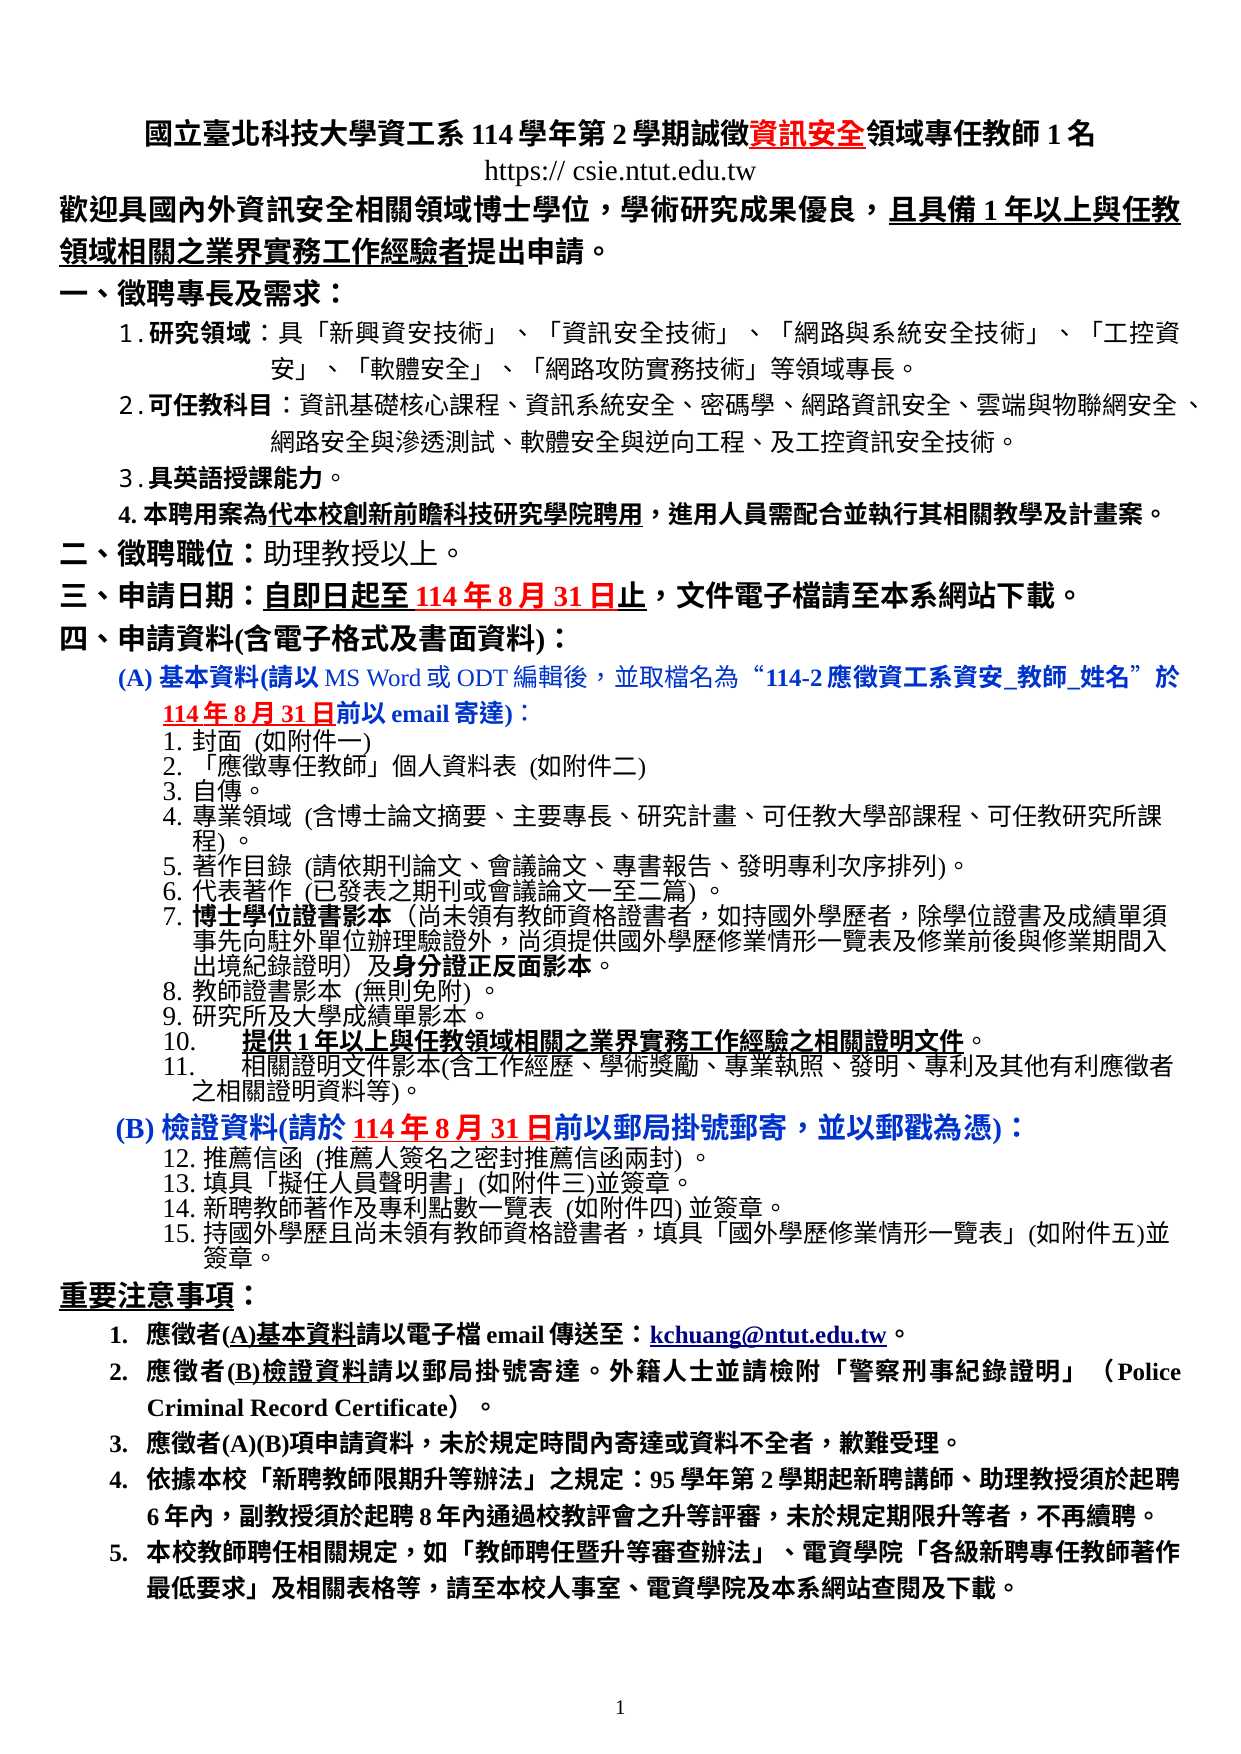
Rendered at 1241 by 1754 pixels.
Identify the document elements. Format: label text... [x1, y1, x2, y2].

text 四、申請資料(含電子格式及書面資料)： [59, 615, 1181, 658]
list 新聘教師著作及專利點數一覽表 (如附件四) 並簽章。 [162, 1197, 1181, 1222]
text 歡迎具國內外資訊安全相關領域博士學位，學術研究成果優良，且具備1年以上與任教領域相關之業界實務工作經驗者提出申請。 [59, 186, 1181, 271]
text 重要注意事項： [59, 1272, 1181, 1315]
list 教師證書影本 (無則免附) 。 [162, 980, 1181, 1005]
list 提供1年以上與任教領域相關之業界實務工作經驗之相關證明文件。 [323, 1030, 358, 1052]
list 提供1年以上與任教領域相關之業界實務工作經驗之相關證明文件。 [957, 1030, 1181, 1055]
text (B) 檢證資料(請於114年8月31日前以郵局掛號郵寄，並以郵戳為憑)： [115, 1105, 1181, 1147]
list 提供1年以上與任教領域相關之業界實務工作經驗之相關證明文件。 [675, 1030, 720, 1052]
text 3.具英語授課能力。 [118, 458, 1181, 494]
list 提供1年以上與任教領域相關之業界實務工作經驗之相關證明文件。 [632, 1030, 671, 1052]
list 提供1年以上與任教領域相關之業界實務工作經驗之相關證明文件。 [274, 1030, 326, 1052]
list 持國外學歷且尚未領有教師資格證書者，填具「國外學歷修業情形一覽表」(如附件五)並簽章。 [162, 1222, 1181, 1272]
text 二、徵聘職位：助理教授以上。 [59, 531, 1181, 573]
text https:// csie.ntut.edu.tw [59, 153, 1181, 186]
list 提供1年以上與任教領域相關之業界實務工作經驗之相關證明文件。 [162, 1030, 246, 1055]
list 自傳。 [162, 780, 1181, 805]
list 提供1年以上與任教領域相關之業界實務工作經驗之相關證明文件。 [358, 1030, 396, 1052]
text 4. 本聘用案為代本校創新前瞻科技研究學院聘用，進用人員需配合並執行其相關教學及計畫案。 [118, 494, 1181, 531]
list 應徵者(A)(B)項申請資料，未於規定時間內寄達或資料不全者，歉難受理。 [109, 1423, 1181, 1460]
list 應徵者(B)檢證資料請以郵局掛號寄達。外籍人士並請檢附「警察刑事紀錄證明」（Police Criminal Record Certificate）。 [109, 1351, 1181, 1423]
text 國立臺北科技大學資工系114學年第2學期誠徵資訊安全領域專任教師1名 [59, 111, 1181, 153]
list 「應徵專任教師」個人資料表 (如附件二) [162, 755, 1181, 780]
text 一、徵聘專長及需求： [59, 271, 1181, 313]
list 提供1年以上與任教領域相關之業界實務工作經驗之相關證明文件。 [772, 1030, 806, 1052]
text 三、申請日期：自即日起至114年8月31日止，文件電子檔請至本系網站下載。 [59, 573, 1181, 615]
text (A) 基本資料(請以MS Word或ODT編輯後，並取檔名為“114-2應徵資工系資安_教師_姓名”於114年8月31日前以email寄達)： [118, 658, 1181, 730]
list 推薦信函 (推薦人簽名之密封推薦信函兩封) 。 [162, 1147, 1181, 1172]
text 1.研究領域：具「新興資安技術」、「資訊安全技術」、「網路與系統安全技術」、「工控資安」、「軟體安全」、「網路攻防實務技術」等領域專長。 [118, 313, 1181, 386]
list 博士學位證書影本（尚未領有教師資格證書者，如持國外學歷者，除學位證書及成績單須事先向駐外單位辦理驗證外，尚須提供國外學歷修業情形一覽表及修業前後與修業期間入出境紀錄證明）及身分證正反面影本。 [162, 905, 1181, 980]
list 專業領域 (含博士論文摘要、主要專長、研究計畫、可任教大學部課程、可任教研究所課程) 。 [162, 805, 1181, 855]
list 著作目錄 (請依期刊論文、會議論文、專書報告、發明專利次序排列)。 [162, 855, 1181, 880]
text 2.可任教科目：資訊基礎核心課程、資訊系統安全、密碼學、網路資訊安全、雲端與物聯網安全、網路安全與滲透測試、軟體安全與逆向工程、及工控資訊安全技術。 [118, 386, 1181, 458]
list 研究所及大學成績單影本。 [162, 1005, 1181, 1030]
list 填具「擬任人員聲明書」(如附件三)並簽章。 [162, 1172, 1181, 1197]
list 本校教師聘任相關規定，如「教師聘任暨升等審查辦法」、電資學院「各級新聘專任教師著作最低要求」及相關表格等，請至本校人事室、電資學院及本系網站查閱及下載。 [109, 1532, 1181, 1605]
list 提供1年以上與任教領域相關之業界實務工作經驗之相關證明文件。 [743, 1030, 772, 1052]
list 代表著作 (已發表之期刊或會議論文一至二篇) 。 [162, 880, 1181, 905]
list 應徵者(A)基本資料請以電子檔email傳送至：kchuang@ntut.edu.tw。 [109, 1315, 1181, 1351]
list 封面 (如附件一) [162, 730, 1181, 755]
list 相關證明文件影本(含工作經歷、學術獎勵、專業執照、發明、專利及其他有利應徵者之相關證明資料等)。 [162, 1055, 1181, 1105]
list 依據本校「新聘教師限期升等辦法」之規定：95學年第2學期起新聘講師、助理教授須於起聘6年內，副教授須於起聘8年內通過校教評會之升等評審，未於規定期限升等者，不再續聘。 [109, 1460, 1181, 1532]
